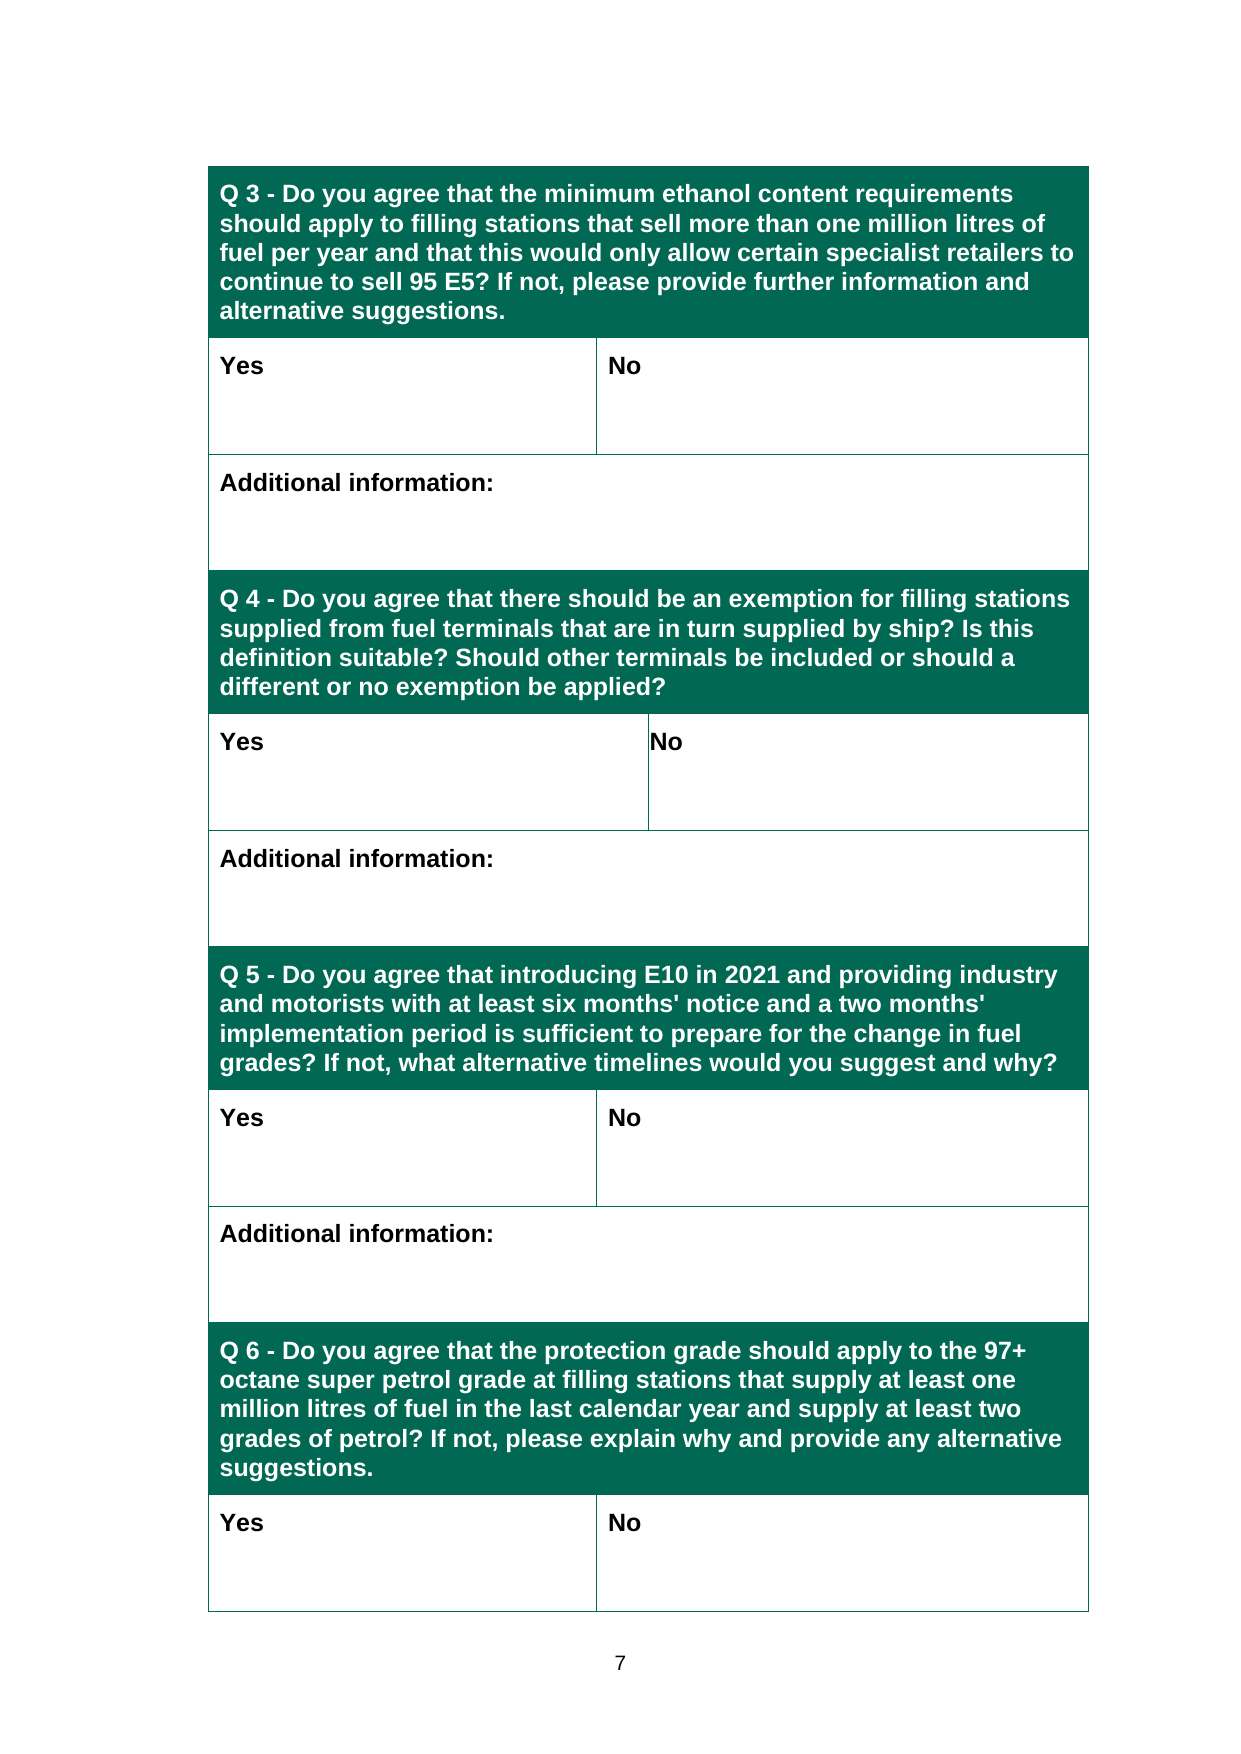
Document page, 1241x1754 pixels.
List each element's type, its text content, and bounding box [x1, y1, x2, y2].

table_cell No [597, 338, 1088, 454]
table_cell Q 6 - Do you agree that the protection grade should apply to the 97+ octane super petrol grade at filling stations that supply at least one million litres of fuel in the last calendar year and supply at least two grades of petrol? If not, please explain why and provide any alternative suggestions. [209, 1323, 1088, 1494]
table_cell Q 5 - Do you agree that introducing E10 in 2021 and providing industry and motorists with at least six months' notice and a two months' implementation period is sufficient to prepare for the change in fuel grades? If not, what alternative timelines would you suggest and why? [209, 947, 1088, 1089]
table_cell Yes [209, 1090, 596, 1206]
table_cell Yes [209, 714, 648, 830]
table_cell No [649, 714, 1088, 830]
table_cell Additional information: [209, 831, 1088, 946]
table_cell Additional information: [209, 455, 1088, 570]
table_cell Q 4 - Do you agree that there should be an exemption for filling stations supplied from fuel terminals that are in turn supplied by ship? Is this definition suitable? Should other terminals be included or should a different or no exemption be applied? [209, 571, 1088, 713]
table_cell Additional information: [209, 1207, 1088, 1322]
table_cell No [597, 1090, 1088, 1206]
table_header Q 3 - Do you agree that the minimum ethanol content requirements should apply to filling stations that sell more than one million litres of fuel per year and that this would only allow certain specialist retailers to continue to sell 95 E5? If not, please provide further information and alternative suggestions. [209, 166, 1088, 337]
table_cell Yes [209, 1495, 596, 1611]
table_cell Yes [209, 338, 596, 454]
table_cell No [597, 1495, 1088, 1611]
